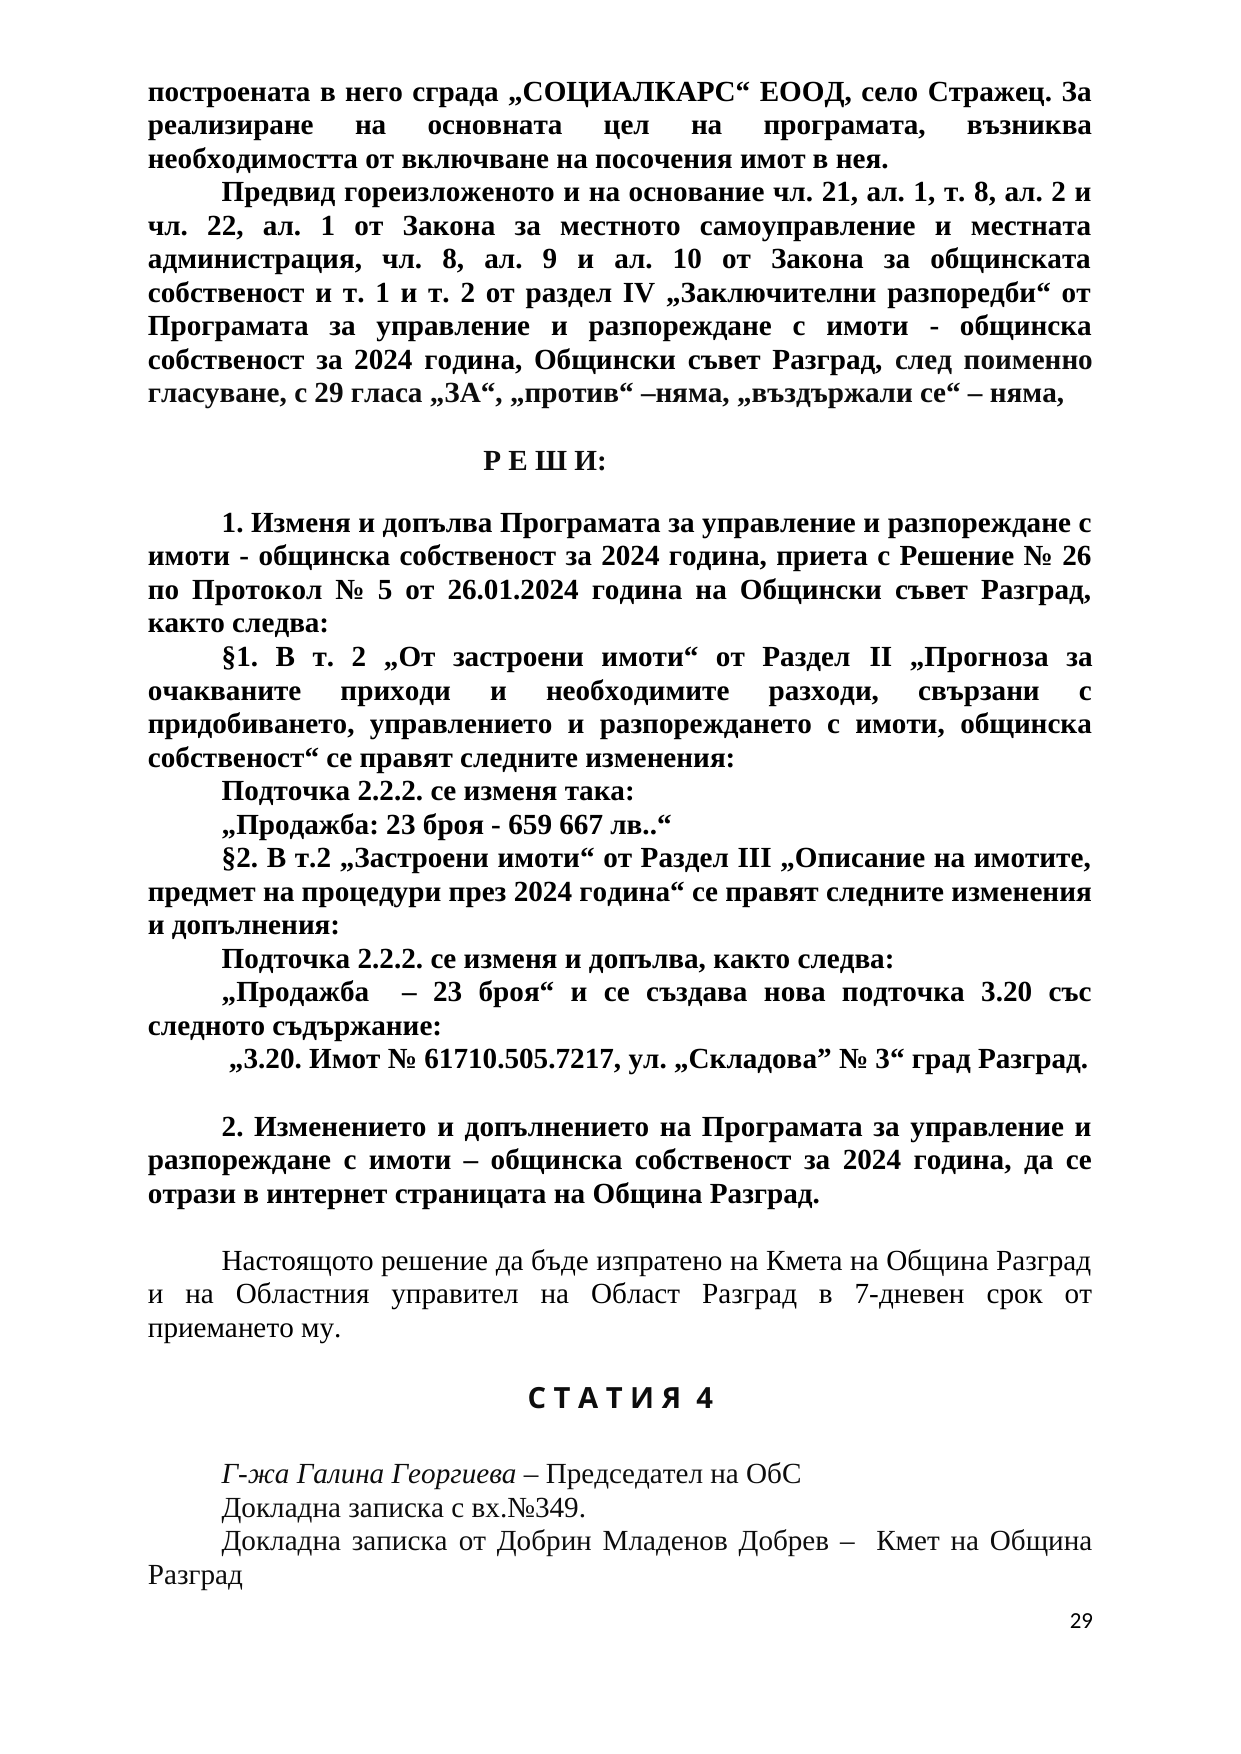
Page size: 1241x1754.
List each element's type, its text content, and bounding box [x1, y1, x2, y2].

text Предвид гореизложеното и на основание чл. 21, ал. 1, т. 8, ал. 2 и чл. 22, ал. 1 от Закона за местното самоуправление и местната администрация, чл. 8, ал. 9 и ал. 10 от Закона за общинската собственост и т. 1 и т. 2 от раздел IV „Заключителни разпоредби“ от Програмата за управление и разпореждане с имоти - общинска собственост за 2024 година, Общински съвет Разград, след поименно гласуване, с 29 гласа „ЗА“, „против“ –няма, „въздържали се“ – няма, [148, 174, 1093, 409]
text Подточка 2.2.2. се изменя така: [148, 773, 1093, 807]
text „Продажба: 23 броя - 659 667 лв..“ [148, 807, 1093, 840]
text 1. Изменя и допълва Програмата за управление и разпореждане с имоти - общинска собственост за 2024 година, приета с Решение № 26 по Протокол № 5 от 26.01.2024 година на Общински съвет Разград, както следва: [148, 505, 1093, 639]
text Р Е Ш И: [148, 443, 1093, 476]
text §2. В т.2 „Застроени имоти“ от Раздел III „Описание на имотите, предмет на процедури през 2024 година“ се правят следните изменения и допълнения: [148, 840, 1093, 941]
text „3.20. Имот № 61710.505.7217, ул. „Складова” № 3“ град Разград. [148, 1042, 1093, 1075]
text Докладна записка от Добрин Младенов Добрев – Кмет на Община Разград [148, 1523, 1093, 1591]
text Докладна записка с вх.№349. [148, 1490, 1093, 1523]
text 2. Изменението и допълнението на Програмата за управление и разпореждане с имоти – общинска собственост за 2024 година, да се отрази в интернет страницата на Община Разград. [148, 1109, 1093, 1209]
text Г-жа Галина Георгиева – Председател на ОбС [148, 1456, 1093, 1490]
text Настоящото решение да бъде изпратено на Кмета на Община Разград и на Областния управител на Област Разград в 7-дневен срок от приемането му. [148, 1243, 1093, 1343]
text С Т А Т И Я 4 [148, 1377, 1093, 1417]
text построената в него сграда „СОЦИАЛКАРС“ ЕООД, село Стражец. За реализиране на основната цел на програмата, възниква необходимостта от включване на посочения имот в нея. [148, 74, 1093, 174]
text „Продажба – 23 броя“ и се създава нова подточка 3.20 със следното съдържание: [148, 974, 1093, 1042]
text §1. В т. 2 „От застроени имоти“ от Раздел II „Прогноза за очакваните приходи и необходимите разходи, свързани с придобиването, управлението и разпореждането с имоти, общинска собственост“ се правят следните изменения: [148, 639, 1093, 773]
text Подточка 2.2.2. се изменя и допълва, както следва: [148, 941, 1093, 974]
